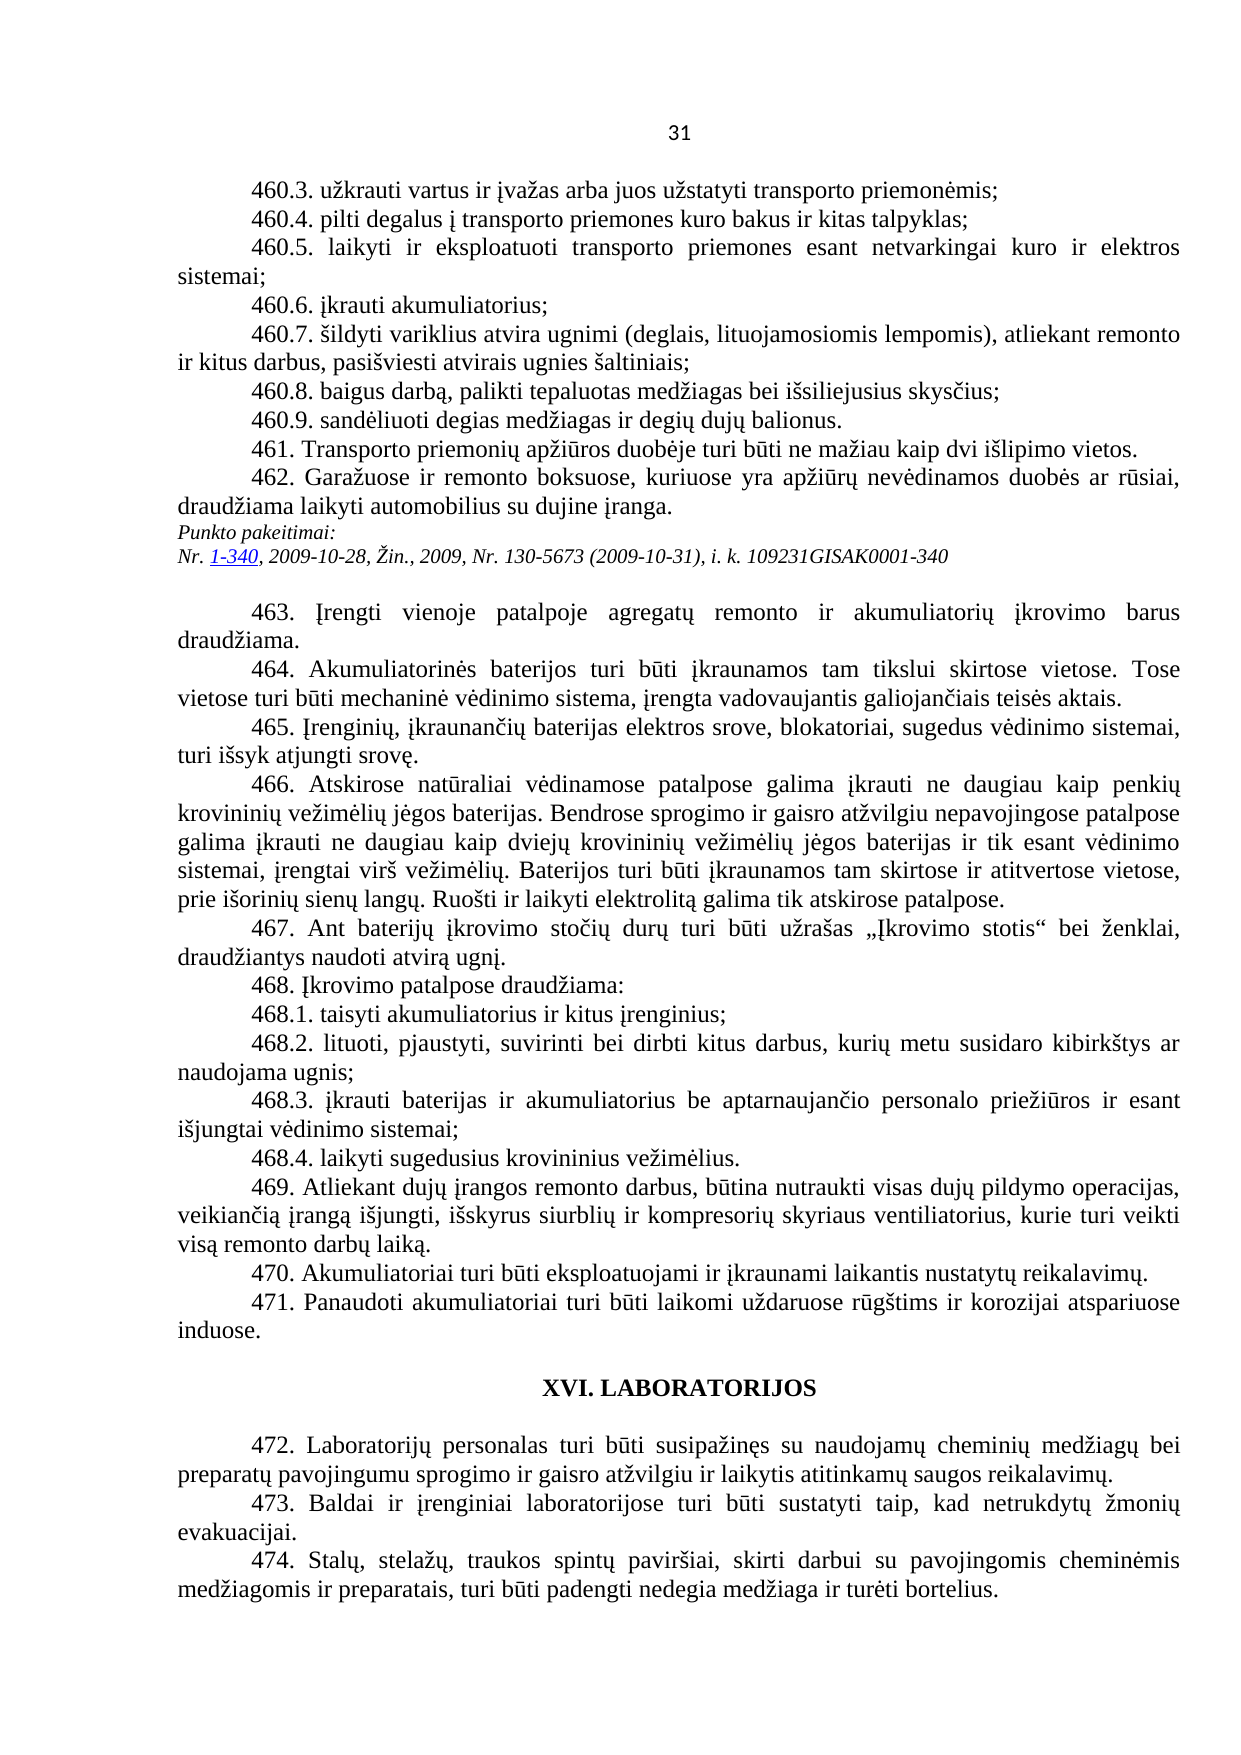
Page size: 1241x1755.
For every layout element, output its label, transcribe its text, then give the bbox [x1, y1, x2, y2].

text 460.8. baigus darbą, palikti tepaluotas medžiagas bei išsiliejusius skysčius; [177, 376, 1181, 405]
text 467. Ant baterijų įkrovimo stočių durų turi būti užrašas „Įkrovimo stotis“ bei ženklai, draudžiantys naudoti atvirą ugnį. [177, 913, 1181, 971]
text 460.3. užkrauti vartus ir įvažas arba juos užstatyti transporto priemonėmis; [177, 175, 1181, 204]
text 460.7. šildyti variklius atvira ugnimi (deglais, lituojamosiomis lempomis), atliekant remonto ir kitus darbus, pasišviesti atvirais ugnies šaltiniais; [177, 319, 1181, 376]
text 466. Atskirose natūraliai vėdinamose patalpose galima įkrauti ne daugiau kaip penkių krovininių vežimėlių jėgos baterijas. Bendrose sprogimo ir gaisro atžvilgiu nepavojingose patalpose galima įkrauti ne daugiau kaip dviejų krovininių vežimėlių jėgos baterijas ir tik esant vėdinimo sistemai, įrengtai virš vežimėlių. Baterijos turi būti įkraunamos tam skirtose ir atitvertose vietose, prie išorinių sienų langų. Ruošti ir laikyti elektrolitą galima tik atskirose patalpose. [177, 769, 1181, 913]
text 468. Įkrovimo patalpose draudžiama: [177, 971, 1181, 999]
text XVI. LABORATORIJOS [177, 1373, 1181, 1402]
text 460.6. įkrauti akumuliatorius; [177, 290, 1181, 319]
text 468.4. laikyti sugedusius krovininius vežimėlius. [177, 1143, 1181, 1172]
text 461. Transporto priemonių apžiūros duobėje turi būti ne mažiau kaip dvi išlipimo vietos. [177, 434, 1181, 462]
text 471. Panaudoti akumuliatoriai turi būti laikomi uždaruose rūgštims ir korozijai atspariuose induose. [177, 1287, 1181, 1344]
text Punkto pakeitimai: [177, 520, 1181, 544]
text 460.4. pilti degalus į transporto priemones kuro bakus ir kitas talpyklas; [177, 204, 1181, 232]
text 460.5. laikyti ir eksploatuoti transporto priemones esant netvarkingai kuro ir elektros sistemai; [177, 232, 1181, 290]
text 473. Baldai ir įrenginiai laboratorijose turi būti sustatyti taip, kad netrukdytų žmonių evakuacijai. [177, 1488, 1181, 1546]
text 464. Akumuliatorinės baterijos turi būti įkraunamos tam tikslui skirtose vietose. Tose vietose turi būti mechaninė vėdinimo sistema, įrengta vadovaujantis galiojančiais teisės aktais. [177, 654, 1181, 712]
text 468.3. įkrauti baterijas ir akumuliatorius be aptarnaujančio personalo priežiūros ir esant išjungtai vėdinimo sistemai; [177, 1086, 1181, 1143]
text 462. Garažuose ir remonto boksuose, kuriuose yra apžiūrų nevėdinamos duobės ar rūsiai, draudžiama laikyti automobilius su dujine įranga. [177, 462, 1181, 520]
text 460.9. sandėliuoti degias medžiagas ir degių dujų balionus. [177, 405, 1181, 434]
text 472. Laboratorijų personalas turi būti susipažinęs su naudojamų cheminių medžiagų bei preparatų pavojingumu sprogimo ir gaisro atžvilgiu ir laikytis atitinkamų saugos reikalavimų. [177, 1431, 1181, 1488]
text 469. Atliekant dujų įrangos remonto darbus, būtina nutraukti visas dujų pildymo operacijas, veikiančią įrangą išjungti, išskyrus siurblių ir kompresorių skyriaus ventiliatorius, kurie turi veikti visą remonto darbų laiką. [177, 1172, 1181, 1258]
text Nr. 1-340, 2009-10-28, Žin., 2009, Nr. 130-5673 (2009-10-31), i. k. 109231GISAK0001-340 [177, 544, 1181, 568]
text 468.2. lituoti, pjaustyti, suvirinti bei dirbti kitus darbus, kurių metu susidaro kibirkštys ar naudojama ugnis; [177, 1028, 1181, 1086]
text 463. Įrengti vienoje patalpoje agregatų remonto ir akumuliatorių įkrovimo barus draudžiama. [177, 597, 1181, 654]
text 474. Stalų, stelažų, traukos spintų paviršiai, skirti darbui su pavojingomis cheminėmis medžiagomis ir preparatais, turi būti padengti nedegia medžiaga ir turėti bortelius. [177, 1546, 1181, 1603]
text 468.1. taisyti akumuliatorius ir kitus įrenginius; [177, 999, 1181, 1028]
text 470. Akumuliatoriai turi būti eksploatuojami ir įkraunami laikantis nustatytų reikalavimų. [177, 1258, 1181, 1287]
text 465. Įrenginių, įkraunančių baterijas elektros srove, blokatoriai, sugedus vėdinimo sistemai, turi išsyk atjungti srovę. [177, 712, 1181, 769]
